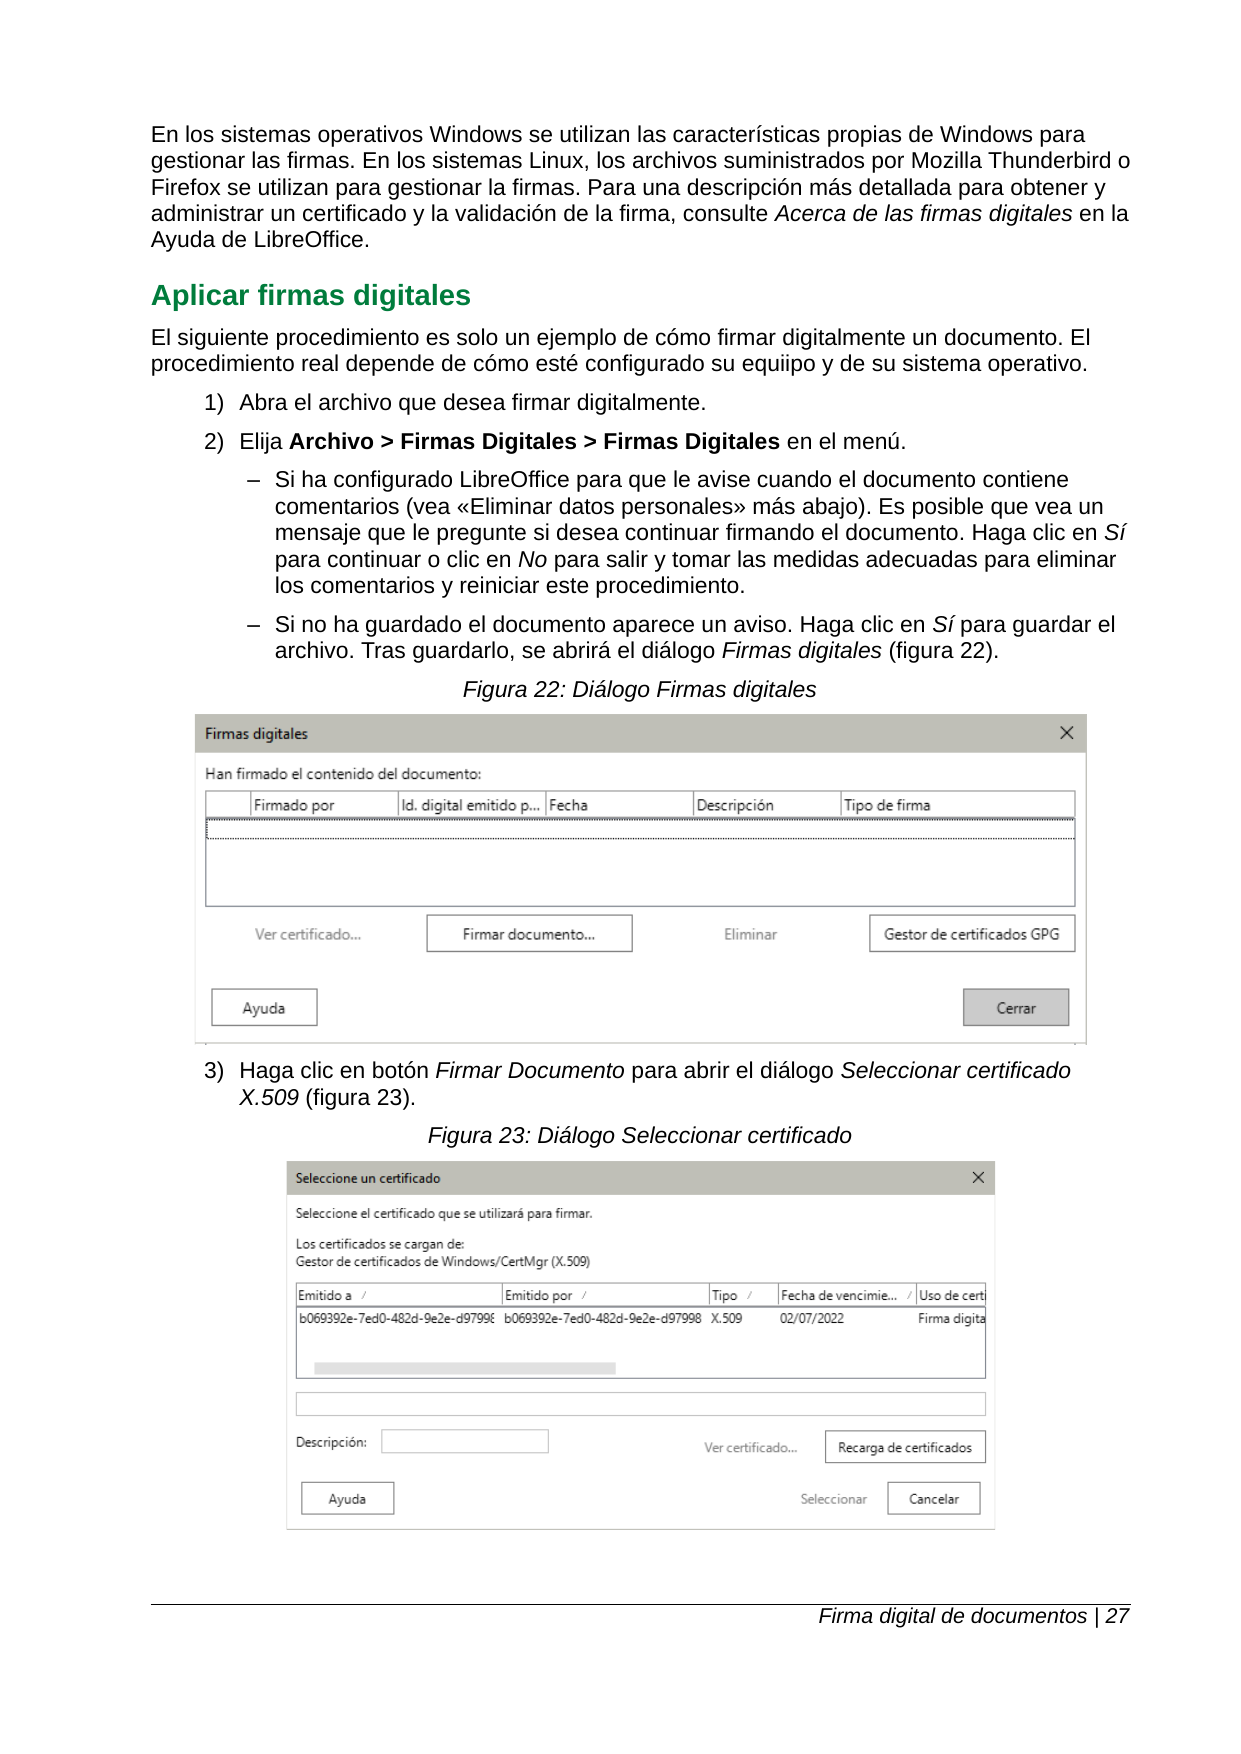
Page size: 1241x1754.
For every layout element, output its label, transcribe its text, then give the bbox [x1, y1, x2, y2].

text Figura 23: Diálogo Seleccionar certificado [286, 1122, 995, 1149]
list El siguiente procedimiento es solo un ejemplo de cómo firmar digitalmente un documento. El procedimiento real depende de cómo esté configurado su equiipo y de su sistema operativo. [151, 323, 1131, 376]
subtitle Aplicar firmas digitales [151, 278, 1131, 311]
picture [286, 1161, 996, 1530]
list Si no ha guardado el documento aparece un aviso. Haga clic en Sí para guardar el archivo. Tras guardarlo, se abrirá el diálogo Firmas digitales (figura 22). [260, 611, 1131, 663]
text En los sistemas operativos Windows se utilizan las características propias de Windows para gestionar las firmas. En los sistemas Linux, los archivos suministrados por Mozilla Thunderbird o Firefox se utilizan para gestionar la firmas. Para una descripción más detallada para obtener y administrar un certificado y la validación de la firma, consulte Acerca de las firmas digitales en la Ayuda de LibreOffice. [151, 121, 1131, 253]
text Figura 22: Diálogo Firmas digitales [194, 676, 1087, 702]
list Si ha configurado LibreOffice para que le avise cuando el documento contiene comentarios (vea «Eliminar datos personales» más abajo). Es posible que vea un mensaje que le pregunte si desea continuar firmando el documento. Haga clic en Sí para continuar o clic en No para salir y tomar las medidas adecuadas para eliminar los comentarios y reiniciar este procedimiento. [260, 466, 1131, 598]
list Abra el archivo que desea firmar digitalmente. [224, 389, 1131, 415]
list Haga clic en botón Firmar Documento para abrir el diálogo Seleccionar certificado X.509 (figura 23). [224, 1057, 1131, 1110]
picture [194, 714, 1087, 1045]
list Elija Archivo > Firmas Digitales > Firmas Digitales en el menú. [224, 428, 1131, 454]
